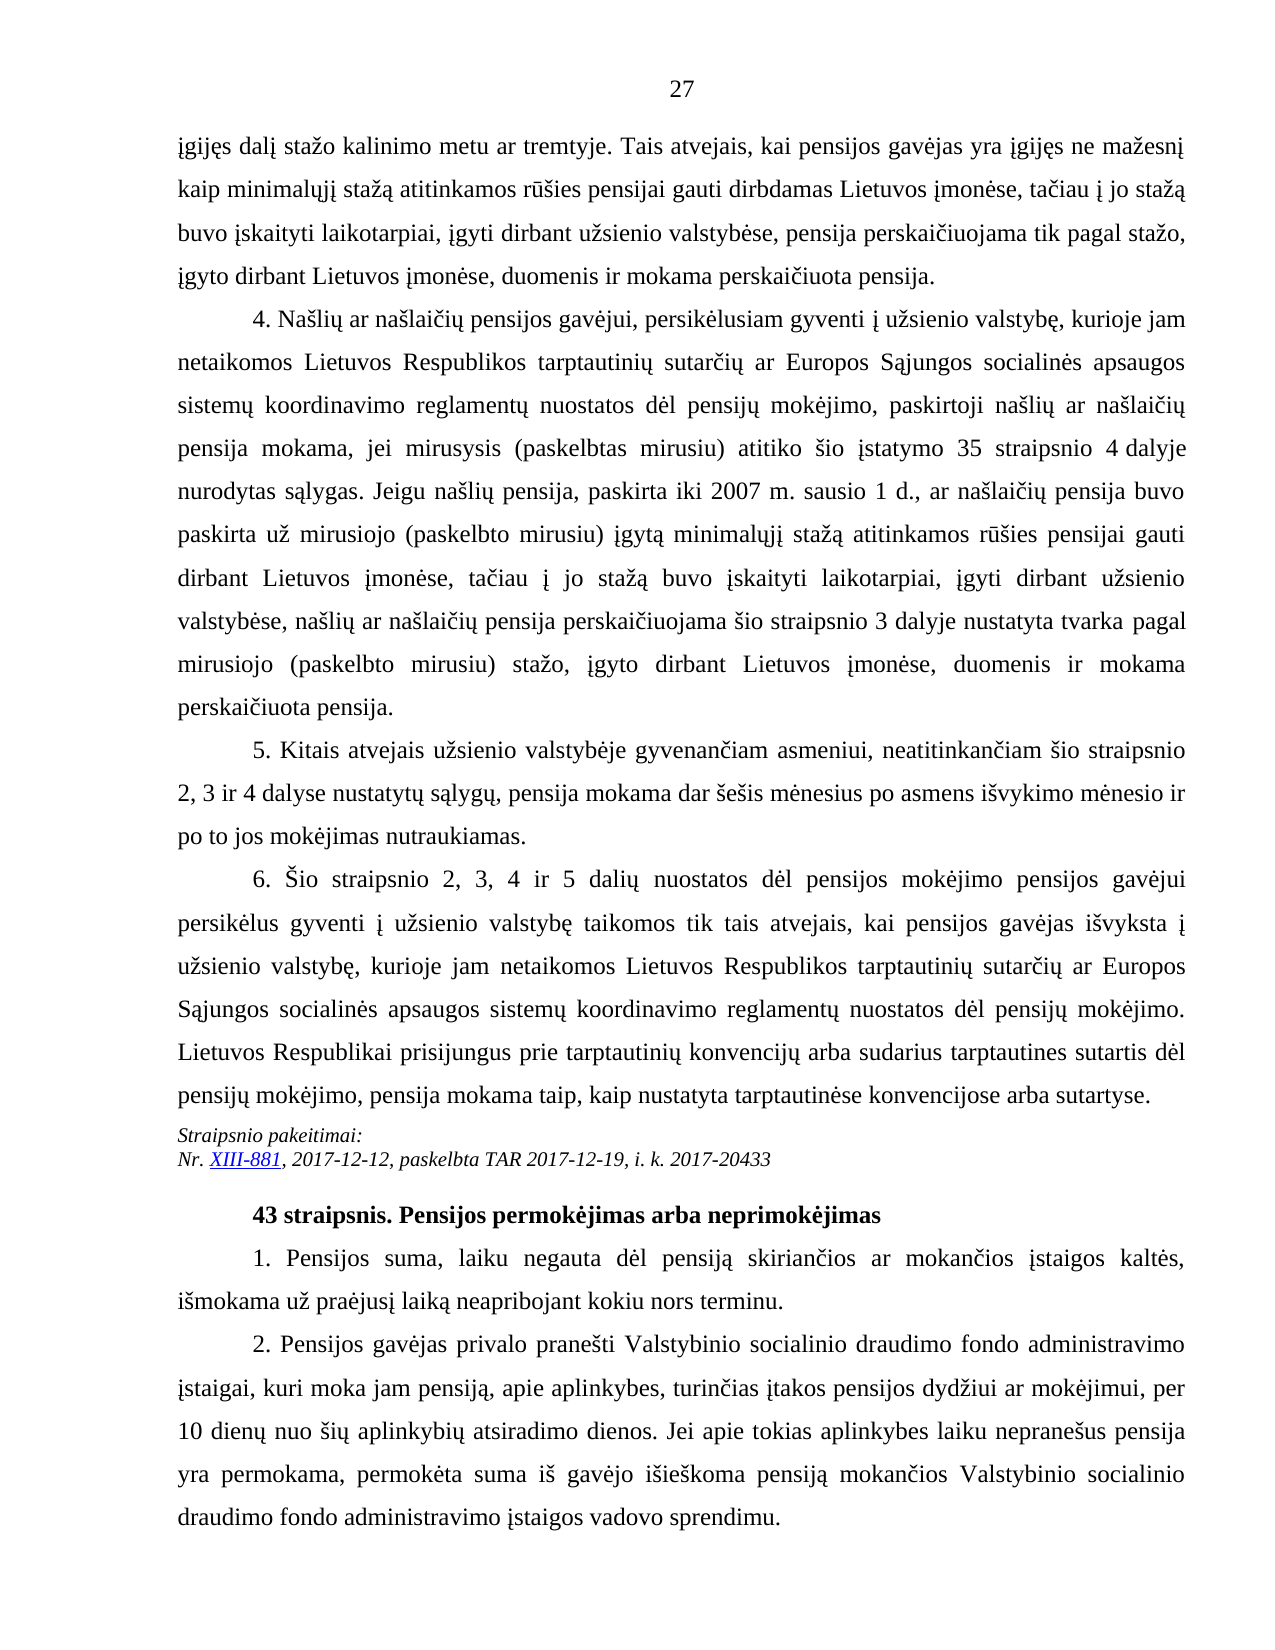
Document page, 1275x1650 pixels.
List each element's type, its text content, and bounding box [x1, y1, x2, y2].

text 1. Pensijos suma, laiku negauta dėl pensiją skiriančios ar mokančios įstaigos kaltės, išmokama už praėjusį laiką neapribojant kokiu nors terminu. [177, 1243, 1186, 1315]
text 4. Našlių ar našlaičių pensijos gavėjui, persikėlusiam gyventi į užsienio valstybę, kurioje jam netaikomos Lietuvos Respublikos tarptautinių sutarčių ar Europos Sąjungos socialinės apsaugos sistemų koordinavimo reglamentų nuostatos dėl pensijų mokėjimo, paskirtoji našlių ar našlaičių pensija mokama, jei mirusysis (paskelbtas mirusiu) atitiko šio įstatymo 35 straipsnio 4 dalyje nurodytas sąlygas. Jeigu našlių pensija, paskirta iki 2007 m. sausio 1 d., ar našlaičių pensija buvo paskirta už mirusiojo (paskelbto mirusiu) įgytą minimalųjį stažą atitinkamos rūšies pensijai gauti dirbant Lietuvos įmonėse, tačiau į jo stažą buvo įskaityti laikotarpiai, įgyti dirbant užsienio valstybėse, našlių ar našlaičių pensija perskaičiuojama šio straipsnio 3 dalyje nustatyta tvarka pagal mirusiojo (paskelbto mirusiu) stažo, įgyto dirbant Lietuvos įmonėse, duomenis ir mokama perskaičiuota pensija. [177, 304, 1186, 721]
text įgijęs dalį stažo kalinimo metu ar tremtyje. Tais atvejais, kai pensijos gavėjas yra įgijęs ne mažesnį kaip minimalųjį stažą atitinkamos rūšies pensijai gauti dirbdamas Lietuvos įmonėse, tačiau į jo stažą buvo įskaityti laikotarpiai, įgyti dirbant užsienio valstybėse, pensija perskaičiuojama tik pagal stažo, įgyto dirbant Lietuvos įmonėse, duomenis ir mokama perskaičiuota pensija. [177, 131, 1186, 289]
text Nr. XIII-881, 2017-12-12, paskelbta TAR 2017-12-19, i. k. 2017-20433 [177, 1147, 1186, 1171]
text 6. Šio straipsnio 2, 3, 4 ir 5 dalių nuostatos dėl pensijos mokėjimo pensijos gavėjui persikėlus gyventi į užsienio valstybę taikomos tik tais atvejais, kai pensijos gavėjas išvyksta į užsienio valstybę, kurioje jam netaikomos Lietuvos Respublikos tarptautinių sutarčių ar Europos Sąjungos socialinės apsaugos sistemų koordinavimo reglamentų nuostatos dėl pensijų mokėjimo. Lietuvos Respublikai prisijungus prie tarptautinių konvencijų arba sudarius tarptautines sutartis dėl pensijų mokėjimo, pensija mokama taip, kaip nustatyta tarptautinėse konvencijose arba sutartyse. [177, 864, 1186, 1109]
text Straipsnio pakeitimai: [177, 1123, 1186, 1147]
text 43 straipsnis. Pensijos permokėjimas arba neprimokėjimas [177, 1200, 1186, 1229]
text 5. Kitais atvejais užsienio valstybėje gyvenančiam asmeniui, neatitinkančiam šio straipsnio 2, 3 ir 4 dalyse nustatytų sąlygų, pensija mokama dar šešis mėnesius po asmens išvykimo mėnesio ir po to jos mokėjimas nutraukiamas. [177, 735, 1186, 850]
text 2. Pensijos gavėjas privalo pranešti Valstybinio socialinio draudimo fondo administravimo įstaigai, kuri moka jam pensiją, apie aplinkybes, turinčias įtakos pensijos dydžiui ar mokėjimui, per 10 dienų nuo šių aplinkybių atsiradimo dienos. Jei apie tokias aplinkybes laiku nepranešus pensija yra permokama, permokėta suma iš gavėjo išieškoma pensiją mokančios Valstybinio socialinio draudimo fondo administravimo įstaigos vadovo sprendimu. [177, 1329, 1186, 1531]
